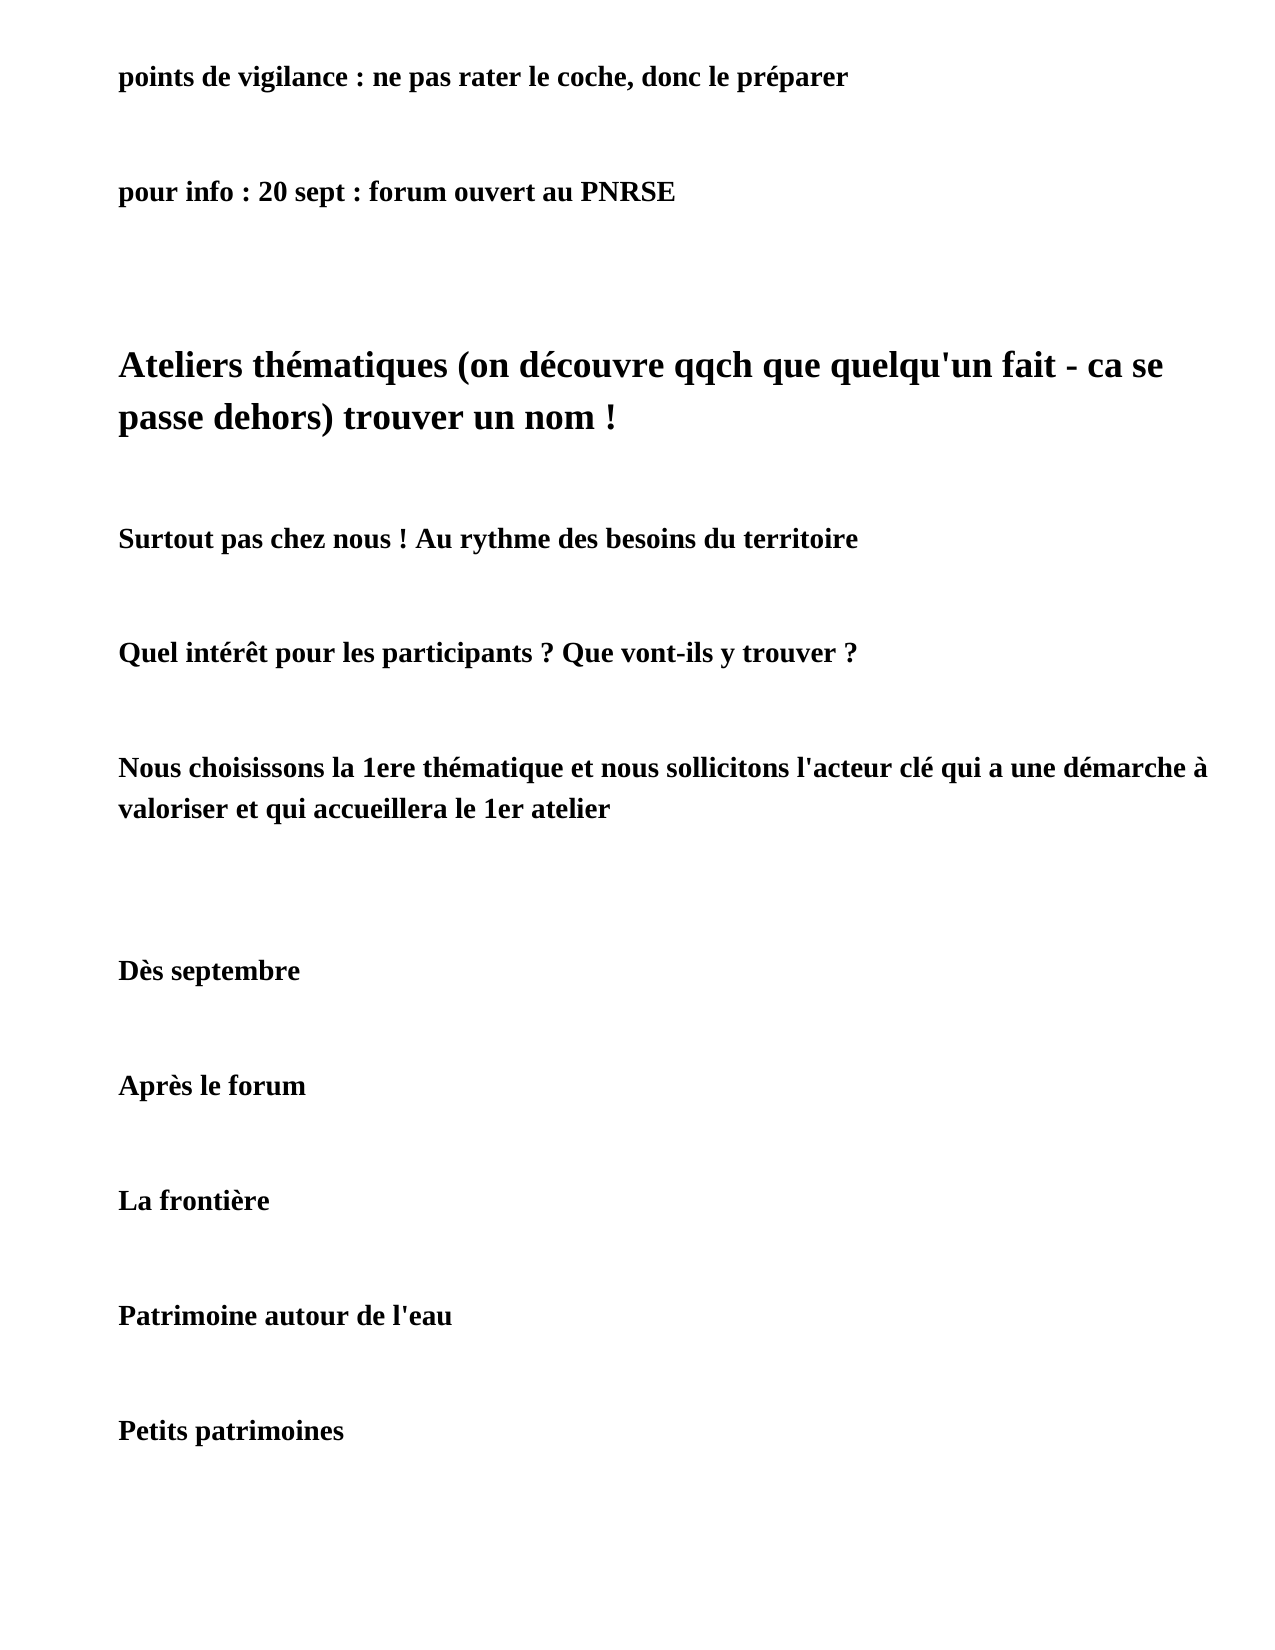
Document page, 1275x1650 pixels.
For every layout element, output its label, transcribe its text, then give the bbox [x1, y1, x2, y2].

subtitle Petits patrimoines [118, 1413, 1216, 1446]
subtitle points de vigilance : ne pas rater le coche, donc le préparer [118, 59, 1216, 93]
subtitle Nous choisissons la 1ere thématique et nous sollicitons l'acteur clé qui a une démarche à valoriser et qui accueillera le 1er atelier [118, 751, 1216, 824]
subtitle Après le forum [118, 1068, 1216, 1102]
subtitle Patrimoine autour de l'eau [118, 1298, 1216, 1331]
subtitle La frontière [118, 1183, 1216, 1217]
subtitle Surtout pas chez nous ! Au rythme des besoins du territoire [118, 521, 1216, 554]
subtitle Ateliers thématiques (on découvre qqch que quelqu'un fait - ca se passe dehors) trouver un nom ! [118, 343, 1216, 437]
subtitle Dès septembre [118, 953, 1216, 987]
subtitle Quel intérêt pour les participants ? Que vont-ils y trouver ? [118, 636, 1216, 669]
subtitle pour info : 20 sept : forum ouvert au PNRSE [118, 174, 1216, 207]
